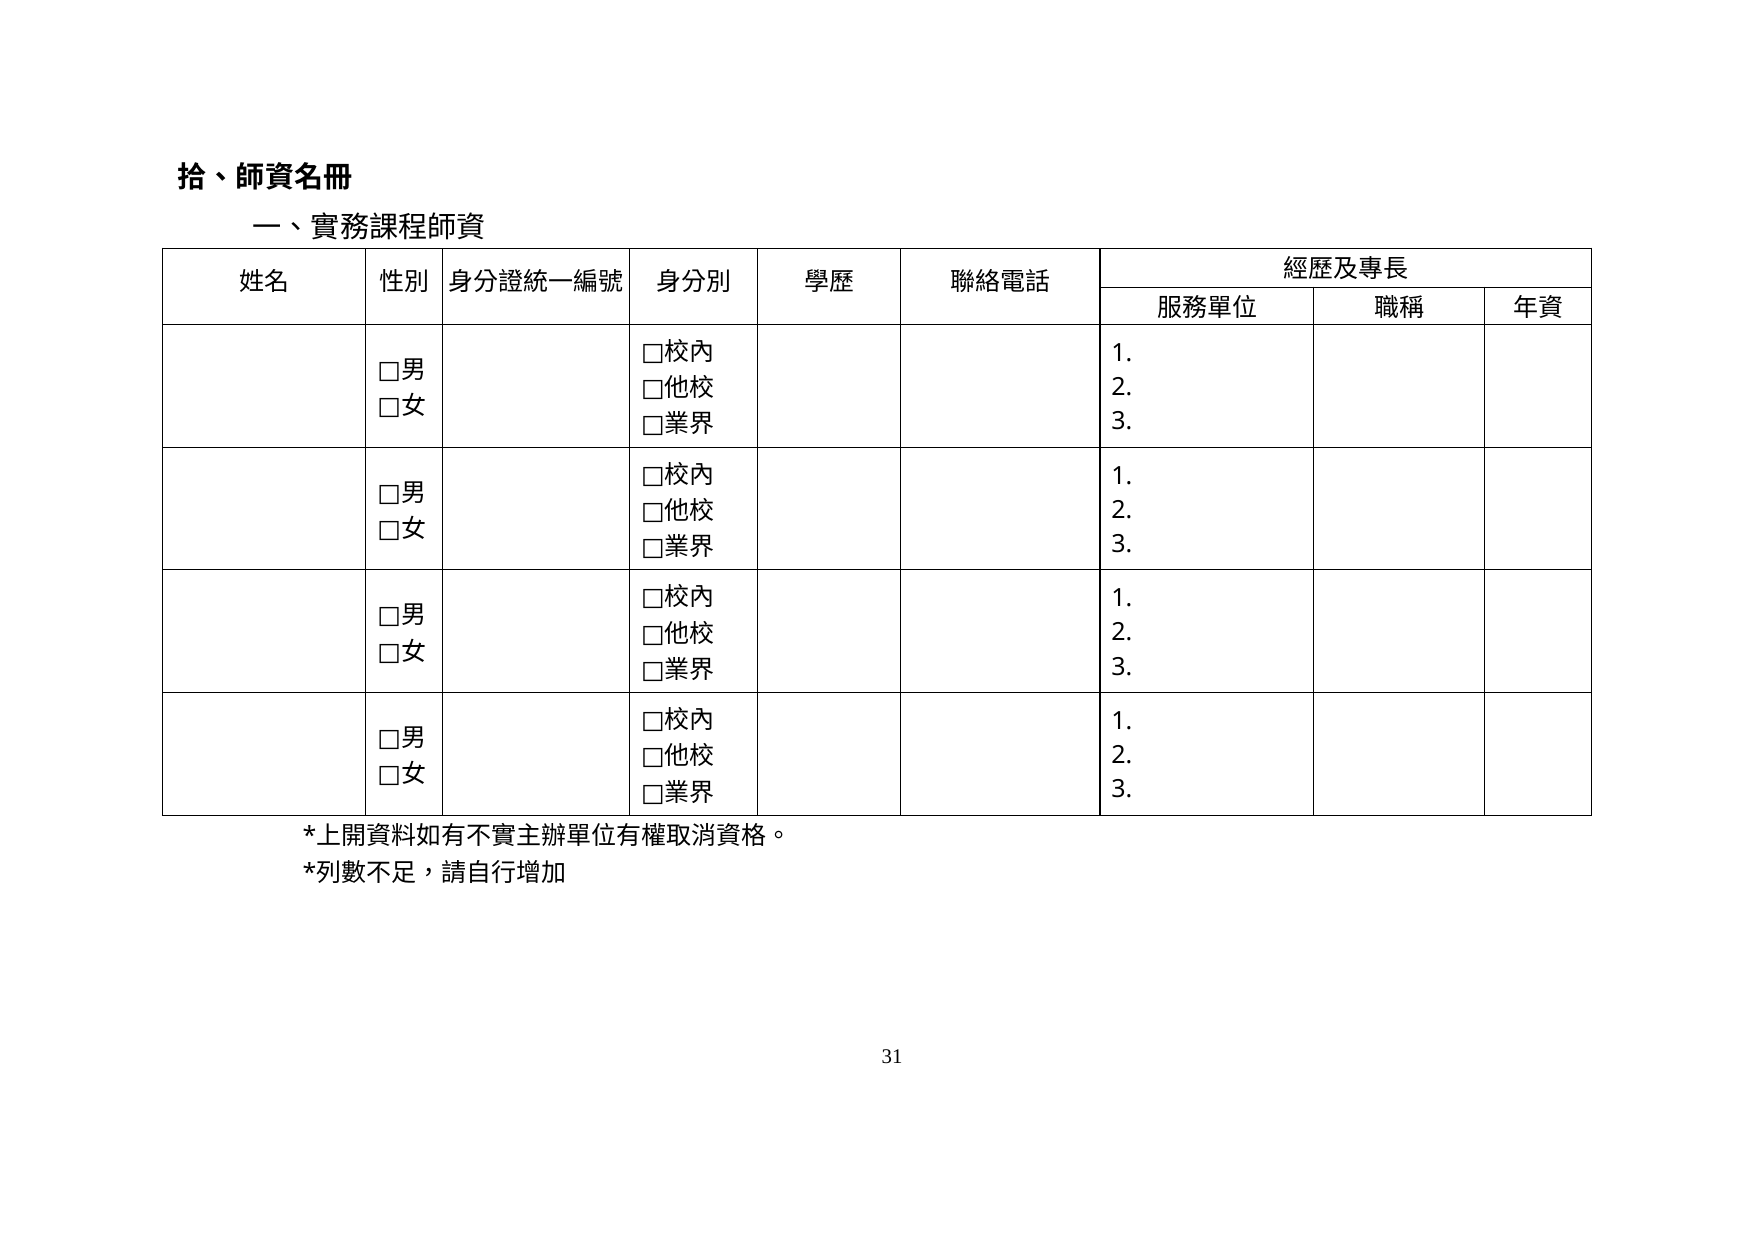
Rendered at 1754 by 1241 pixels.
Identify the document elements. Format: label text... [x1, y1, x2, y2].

table_cell □男 □女 [366, 570, 442, 692]
table_cell [1485, 325, 1591, 447]
table_cell [443, 693, 629, 815]
table_cell [901, 693, 1099, 815]
table_cell [901, 448, 1099, 569]
table_cell [1314, 693, 1484, 815]
table_cell [1314, 448, 1484, 569]
table_cell [163, 448, 365, 569]
table_cell [758, 570, 900, 692]
table_cell [901, 570, 1099, 692]
table_cell [443, 325, 629, 447]
table_cell 1. 2. 3. [1101, 325, 1313, 447]
table_cell □校內 □他校 □業界 [630, 693, 757, 815]
table_cell [443, 570, 629, 692]
table_cell □男 □女 [366, 325, 442, 447]
table_cell [901, 325, 1099, 447]
table_cell [163, 693, 365, 815]
table_cell 職稱 [1314, 288, 1484, 324]
table_cell [163, 570, 365, 692]
table_cell [163, 325, 365, 447]
table_cell [758, 693, 900, 815]
table_cell □校內 □他校 □業界 [630, 570, 757, 692]
table_header 經歷及專長 [1101, 249, 1591, 287]
table_header 身分證統一編號 [443, 249, 629, 324]
subtitle *上開資料如有不實主辦單位有權取消資格。 [302, 816, 1606, 852]
table_header 身分別 [630, 249, 757, 324]
table_cell [758, 325, 900, 447]
table_cell 1. 2. 3. [1101, 570, 1313, 692]
subtitle *列數不足，請自行增加 [302, 852, 1606, 888]
table_cell 服務單位 [1101, 288, 1313, 324]
table_cell [758, 448, 900, 569]
table_cell □男 □女 [366, 448, 442, 569]
table_cell [1485, 693, 1591, 815]
table_cell 年資 [1485, 288, 1591, 324]
table_cell [1314, 325, 1484, 447]
table_cell [1314, 570, 1484, 692]
table_header 性別 [366, 249, 442, 324]
table_cell □校內 □他校 □業界 [630, 448, 757, 569]
table_cell [1485, 448, 1591, 569]
table_cell [1485, 570, 1591, 692]
subtitle 一、實務課程師資 [252, 198, 1606, 248]
table_cell □男 □女 [366, 693, 442, 815]
table_cell □校內 □他校 □業界 [630, 325, 757, 447]
table_cell 1. 2. 3. [1101, 448, 1313, 569]
table_cell 1. 2. 3. [1101, 693, 1313, 815]
table_cell [443, 448, 629, 569]
table_header 學歷 [758, 249, 900, 324]
subtitle 拾、師資名冊 [177, 148, 1606, 198]
table_header 姓名 [163, 249, 365, 324]
table_header 聯絡電話 [901, 249, 1099, 324]
